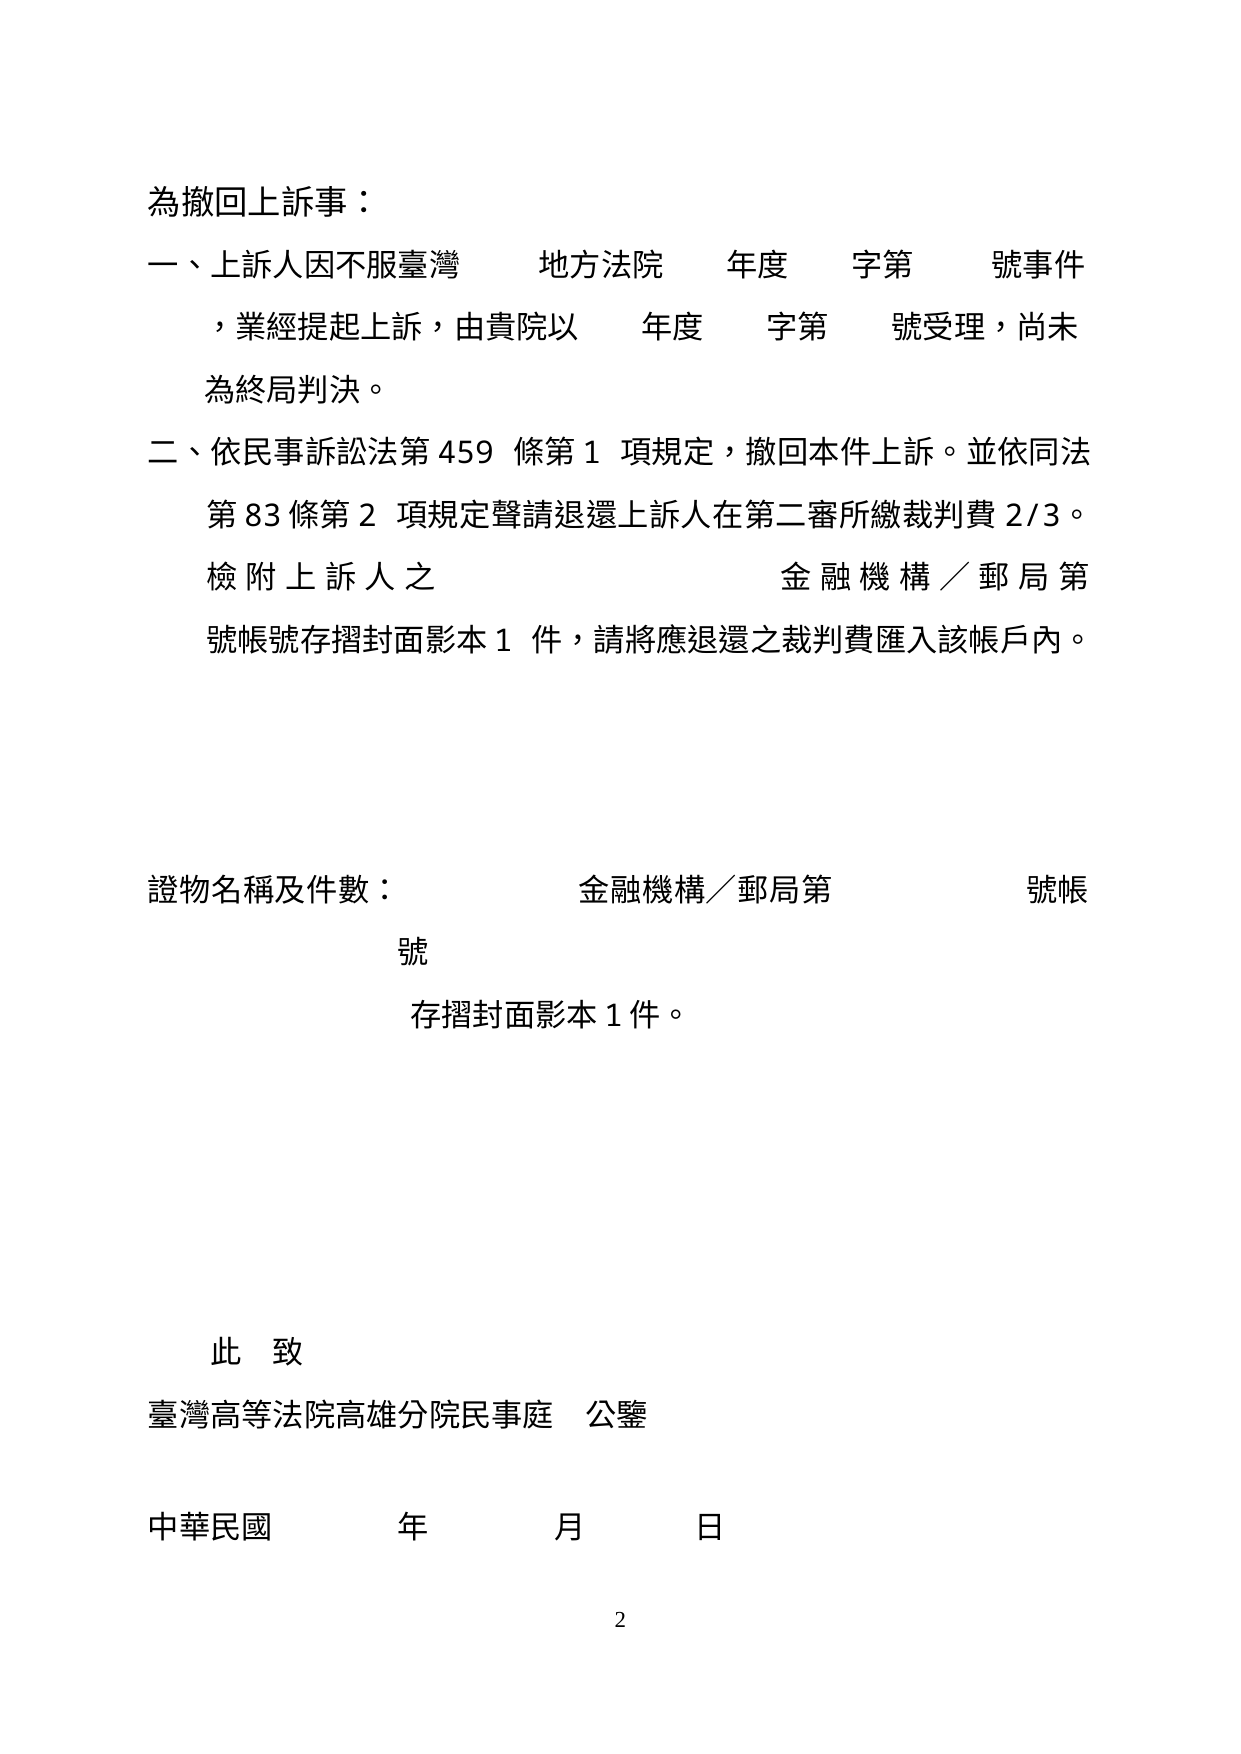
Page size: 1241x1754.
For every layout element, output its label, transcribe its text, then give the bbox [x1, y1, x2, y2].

text 為撤回上訴事： [148, 158, 1092, 221]
text ，業經提起上訴，由貴院以 年度 字第 號受理，尚未 [173, 283, 1092, 346]
text 存摺封面影本1件。 [348, 971, 1092, 1033]
text 臺灣高等法院高雄分院民事庭 公鑒 [148, 1371, 1092, 1433]
text 證物名稱及件數： 金融機構∕郵局第 號帳號 [148, 846, 1092, 971]
text 中華民國 年 月 日 [148, 1483, 1092, 1546]
text 一、上訴人因不服臺灣 地方法院 年度 字第 號事件 [148, 221, 1092, 283]
text 二、依民事訴訟法第459 條第1 項規定，撤回本件上訴。並依同法第83條第2 項規定聲請退還上訴人在第二審所繳裁判費2/3。檢附上訴人之 金融機構∕郵局第 號帳號存摺封面影本1 件，請將應退還之裁判費匯入該帳戶內。 [148, 408, 1092, 658]
text 此 致 [148, 1308, 1092, 1371]
text 為終局判決。 [173, 346, 1092, 408]
